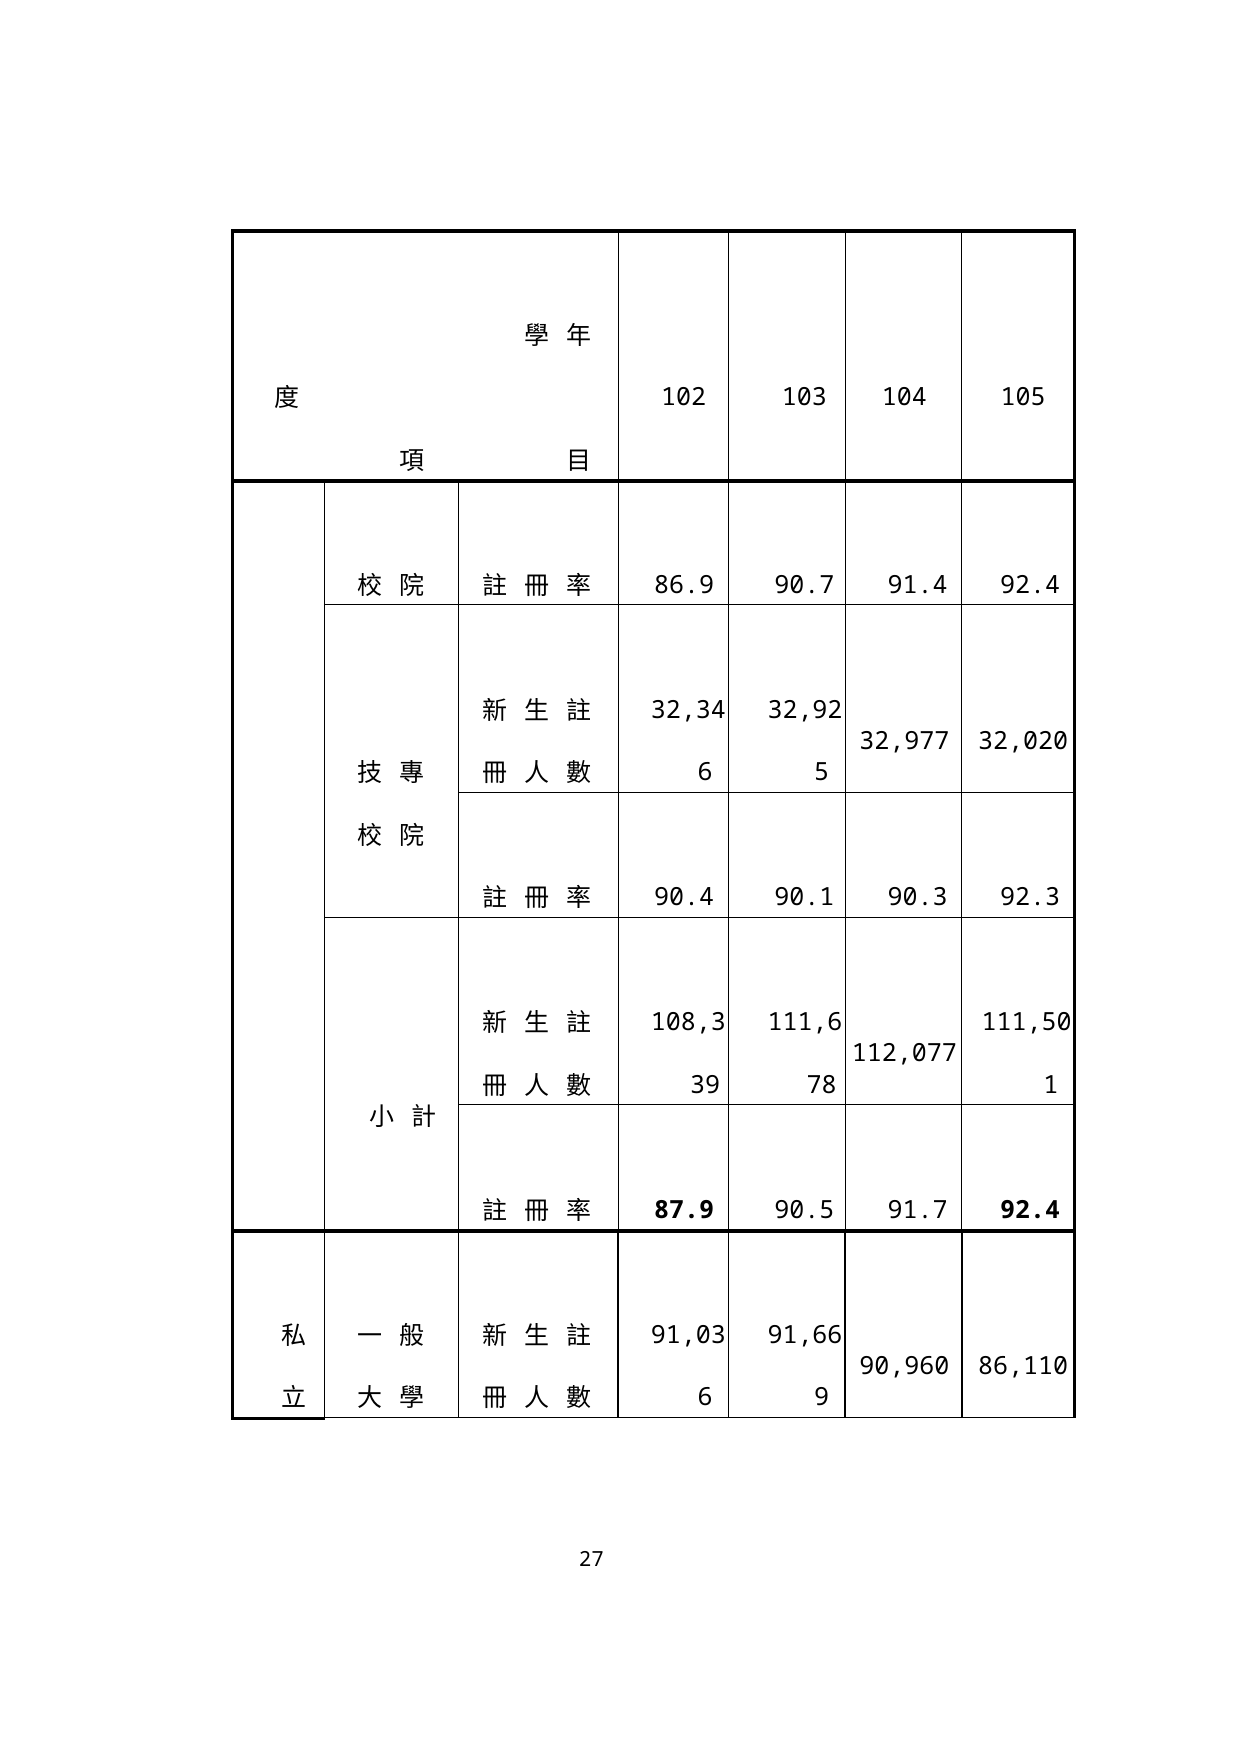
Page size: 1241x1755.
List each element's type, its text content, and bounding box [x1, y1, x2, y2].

table_cell 87.9 [619, 1105, 728, 1229]
table_cell 91.7 [846, 1105, 961, 1229]
table_cell 私立 [234, 1233, 324, 1417]
table_cell 91,669 [729, 1233, 844, 1417]
table_cell 112,077 [846, 918, 961, 1104]
table_cell 92.4 [962, 483, 1073, 604]
table_cell 86.9 [619, 483, 728, 604]
table_cell 111,678 [729, 918, 845, 1104]
table_cell 註冊率 [459, 1105, 618, 1229]
table_cell 90.7 [729, 483, 845, 604]
table_cell 32,977 [846, 605, 961, 792]
table_cell 92.4 [962, 1105, 1073, 1229]
table_cell 新生註冊人數 [459, 918, 618, 1104]
table_cell 90.4 [619, 793, 728, 917]
table_cell 91,036 [619, 1233, 728, 1417]
table_header 學年度 項 目 [234, 233, 618, 479]
table_header 105 [962, 233, 1073, 479]
table_cell 92.3 [962, 793, 1073, 917]
table_cell 90.1 [729, 793, 845, 917]
table_cell 111,501 [962, 918, 1073, 1104]
table_header 104 [846, 233, 961, 479]
table_cell 86,110 [963, 1233, 1073, 1417]
table_cell 91.4 [846, 483, 961, 604]
table_cell 90.5 [729, 1105, 845, 1229]
table_cell 32,925 [729, 605, 845, 792]
table_header 102 [619, 233, 728, 479]
table_cell 90.3 [846, 793, 961, 917]
table_cell 新生註冊人數 [459, 1233, 617, 1417]
table_cell [234, 483, 324, 1229]
table_cell 技專校院 [325, 605, 458, 917]
table_cell 註冊率 [459, 483, 618, 604]
table_cell 32,346 [619, 605, 728, 792]
table_cell 小計 [325, 918, 458, 1229]
table_header 103 [729, 233, 845, 479]
table_cell 註冊率 [459, 793, 618, 917]
table_cell 32,020 [962, 605, 1073, 792]
table_cell 108,339 [619, 918, 728, 1104]
table_cell 校院 [325, 483, 458, 604]
table_cell 新生註冊人數 [459, 605, 618, 792]
table_cell 90,960 [846, 1233, 961, 1417]
table_cell 一般大學 [325, 1233, 458, 1417]
